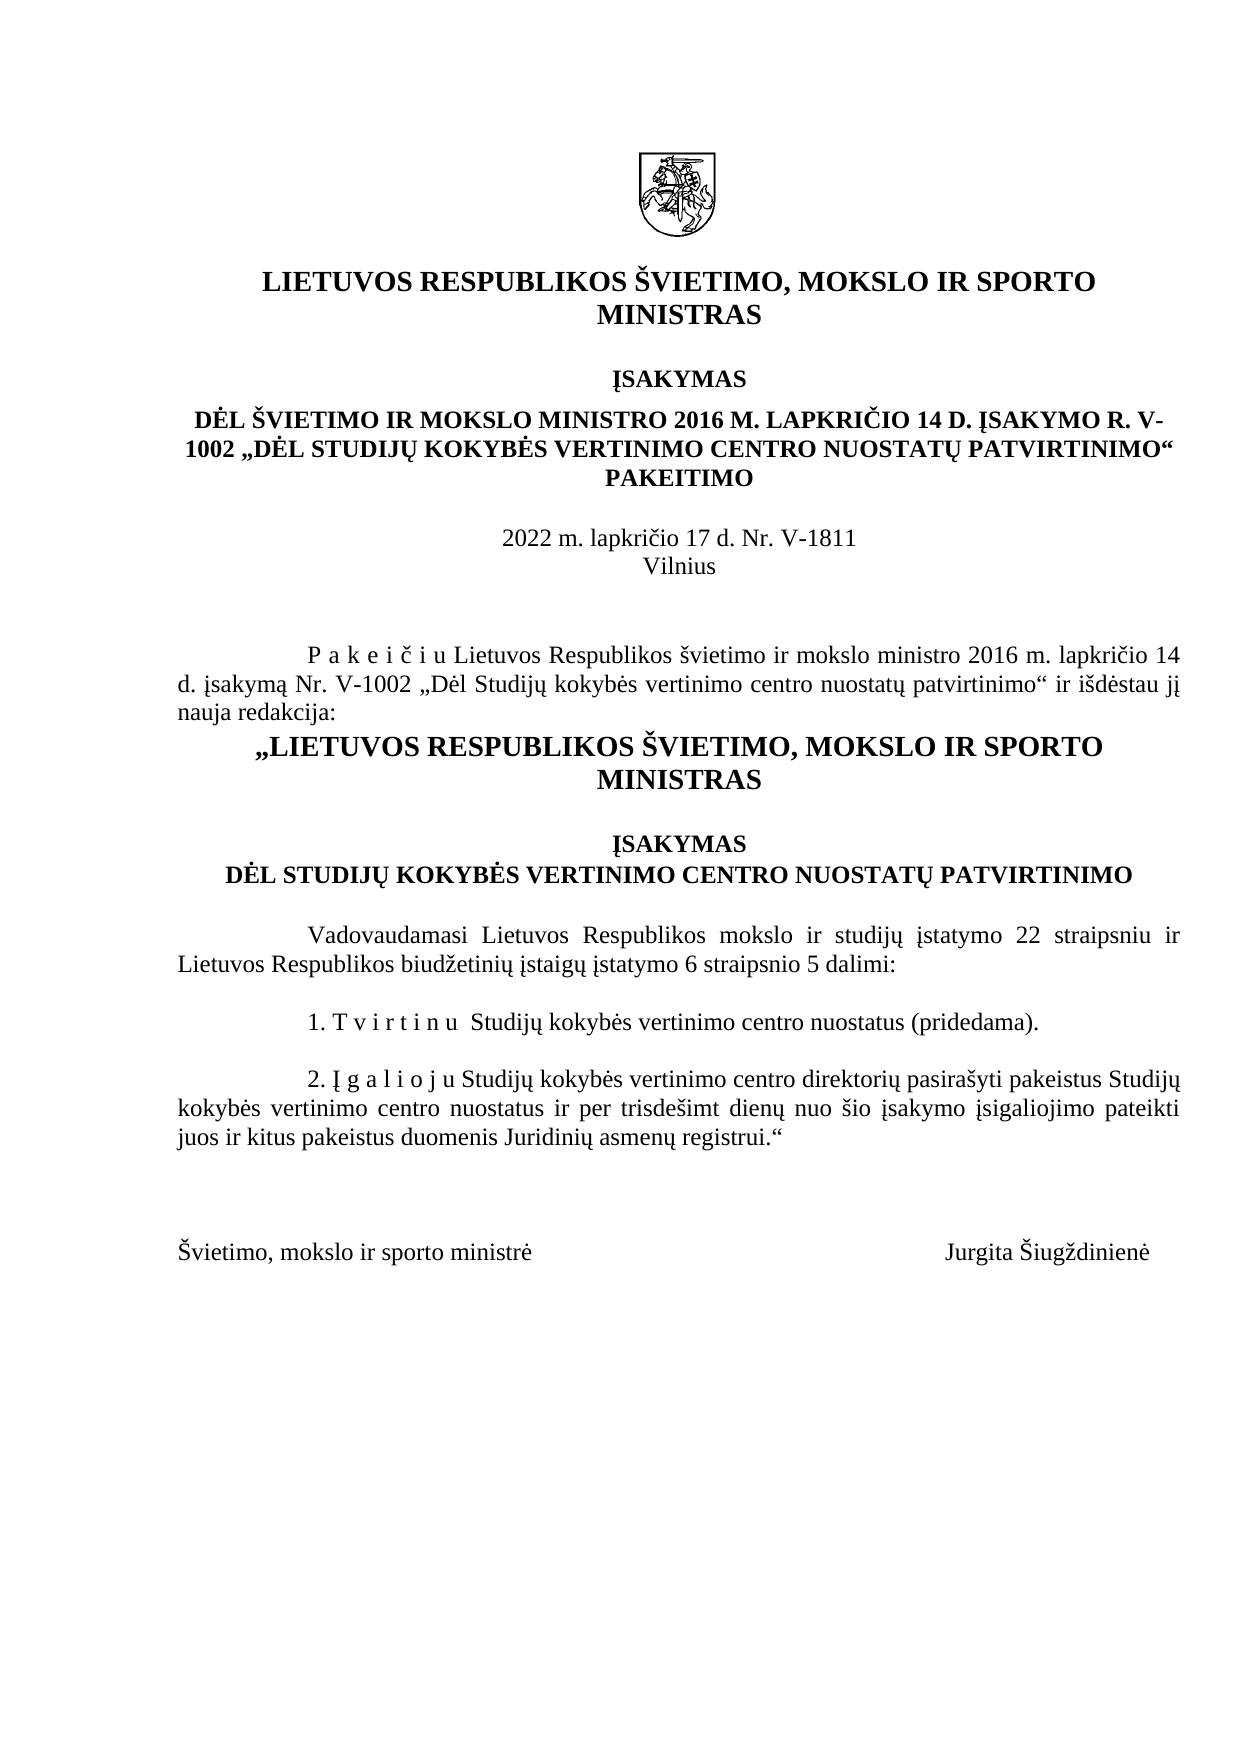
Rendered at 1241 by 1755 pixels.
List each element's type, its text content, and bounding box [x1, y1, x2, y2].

text DĖL ŠVIETIMO IR MOKSLO MINISTRO 2016 M. LAPKRIČIO 14 D. ĮSAKYMO R. V-1002 „DĖL STUDIJŲ KOKYBĖS VERTINIMO CENTRO NUOSTATŲ PATVIRTINIMO“ PAKEITIMO [177, 405, 1181, 491]
text 1. T v i r t i n u Studijų kokybės vertinimo centro nuostatus (pridedama). [177, 1007, 1181, 1035]
text LIETUVOS RESPUBLIKOS ŠVIETIMO, MOKSLO IR SPORTO MINISTRAS [177, 264, 1181, 331]
text Vilnius [177, 551, 1181, 580]
text Vadovaudamasi Lietuvos Respublikos mokslo ir studijų įstatymo 22 straipsniu ir Lietuvos Respublikos biudžetinių įstaigų įstatymo 6 straipsnio 5 dalimi: [177, 920, 1181, 978]
text Švietimo, mokslo ir sporto ministrė Jurgita Šiugždinienė [177, 1237, 1181, 1266]
text ĮSAKYMAS [177, 829, 1181, 858]
text ĮSAKYMAS [177, 364, 1181, 393]
text P a k e i č i u Lietuvos Respublikos švietimo ir mokslo ministro 2016 m. lapkričio 14 d. įsakymą Nr. V-1002 „Dėl Studijų kokybės vertinimo centro nuostatų patvirtinimo“ ir išdėstau jį nauja redakcija: [177, 640, 1181, 726]
subtitle 2022 m. lapkričio 17 d. Nr. V-1811 [177, 523, 1181, 551]
text DĖL STUDIJŲ KOKYBĖS VERTINIMO CENTRO NUOSTATŲ PATVIRTINIMO [177, 860, 1181, 889]
text 2. Į g a l i o j u Studijų kokybės vertinimo centro direktorių pasirašyti pakeistus Studijų kokybės vertinimo centro nuostatus ir per trisdešimt dienų nuo šio įsakymo įsigaliojimo pateikti juos ir kitus pakeistus duomenis Juridinių asmenų registrui.“ [177, 1064, 1181, 1151]
text „LIETUVOS RESPUBLIKOS ŠVIETIMO, MOKSLO IR SPORTO MINISTRAS [177, 729, 1181, 796]
